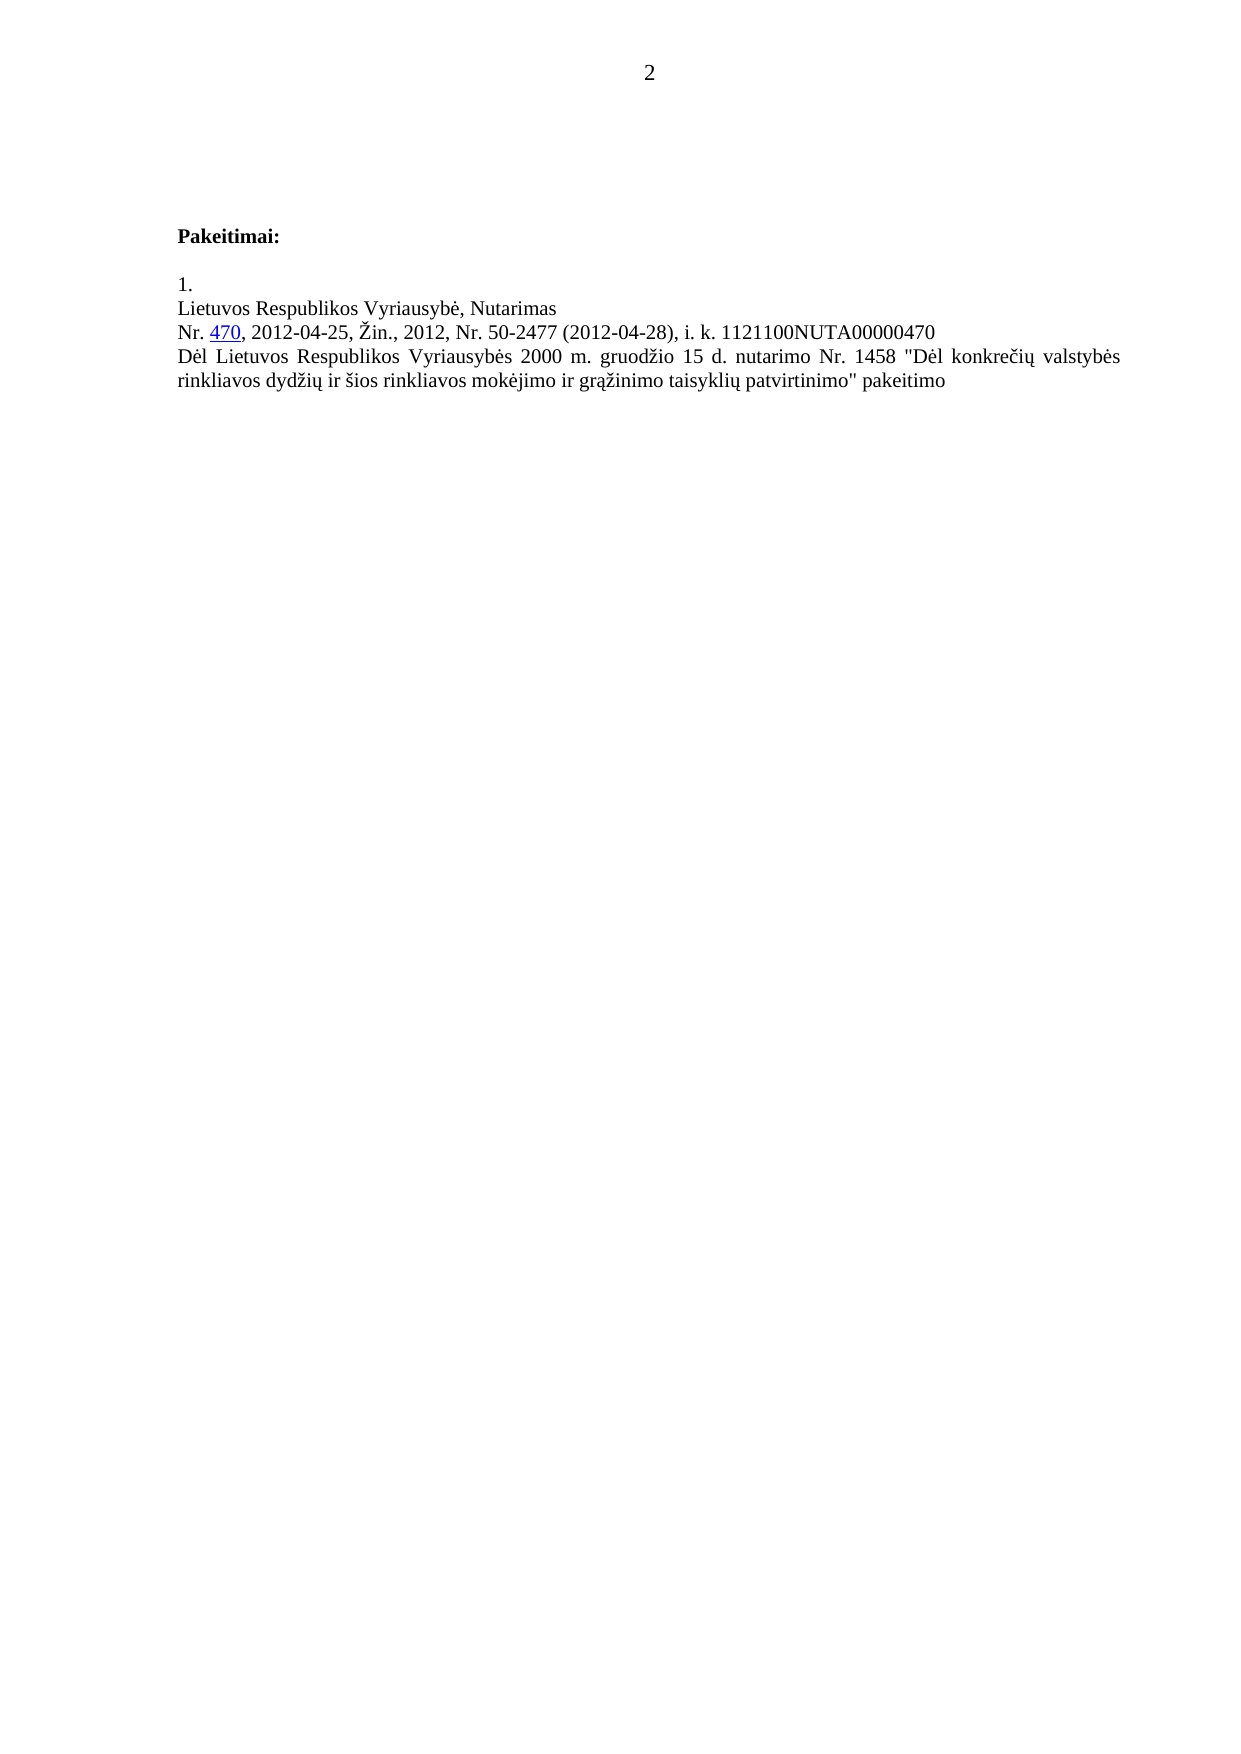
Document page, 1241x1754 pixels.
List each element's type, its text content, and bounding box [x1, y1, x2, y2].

text Nr. 470, 2012-04-25, Žin., 2012, Nr. 50-2477 (2012-04-28), i. k. 1121100NUTA00000470 [177, 320, 1122, 344]
text 1. [177, 272, 1122, 296]
text Dėl Lietuvos Respublikos Vyriausybės 2000 m. gruodžio 15 d. nutarimo Nr. 1458 "Dėl konkrečių valstybės rinkliavos dydžių ir šios rinkliavos mokėjimo ir grąžinimo taisyklių patvirtinimo" pakeitimo [177, 344, 1122, 392]
text Lietuvos Respublikos Vyriausybė, Nutarimas [177, 296, 1122, 320]
text Pakeitimai: [177, 224, 1122, 248]
